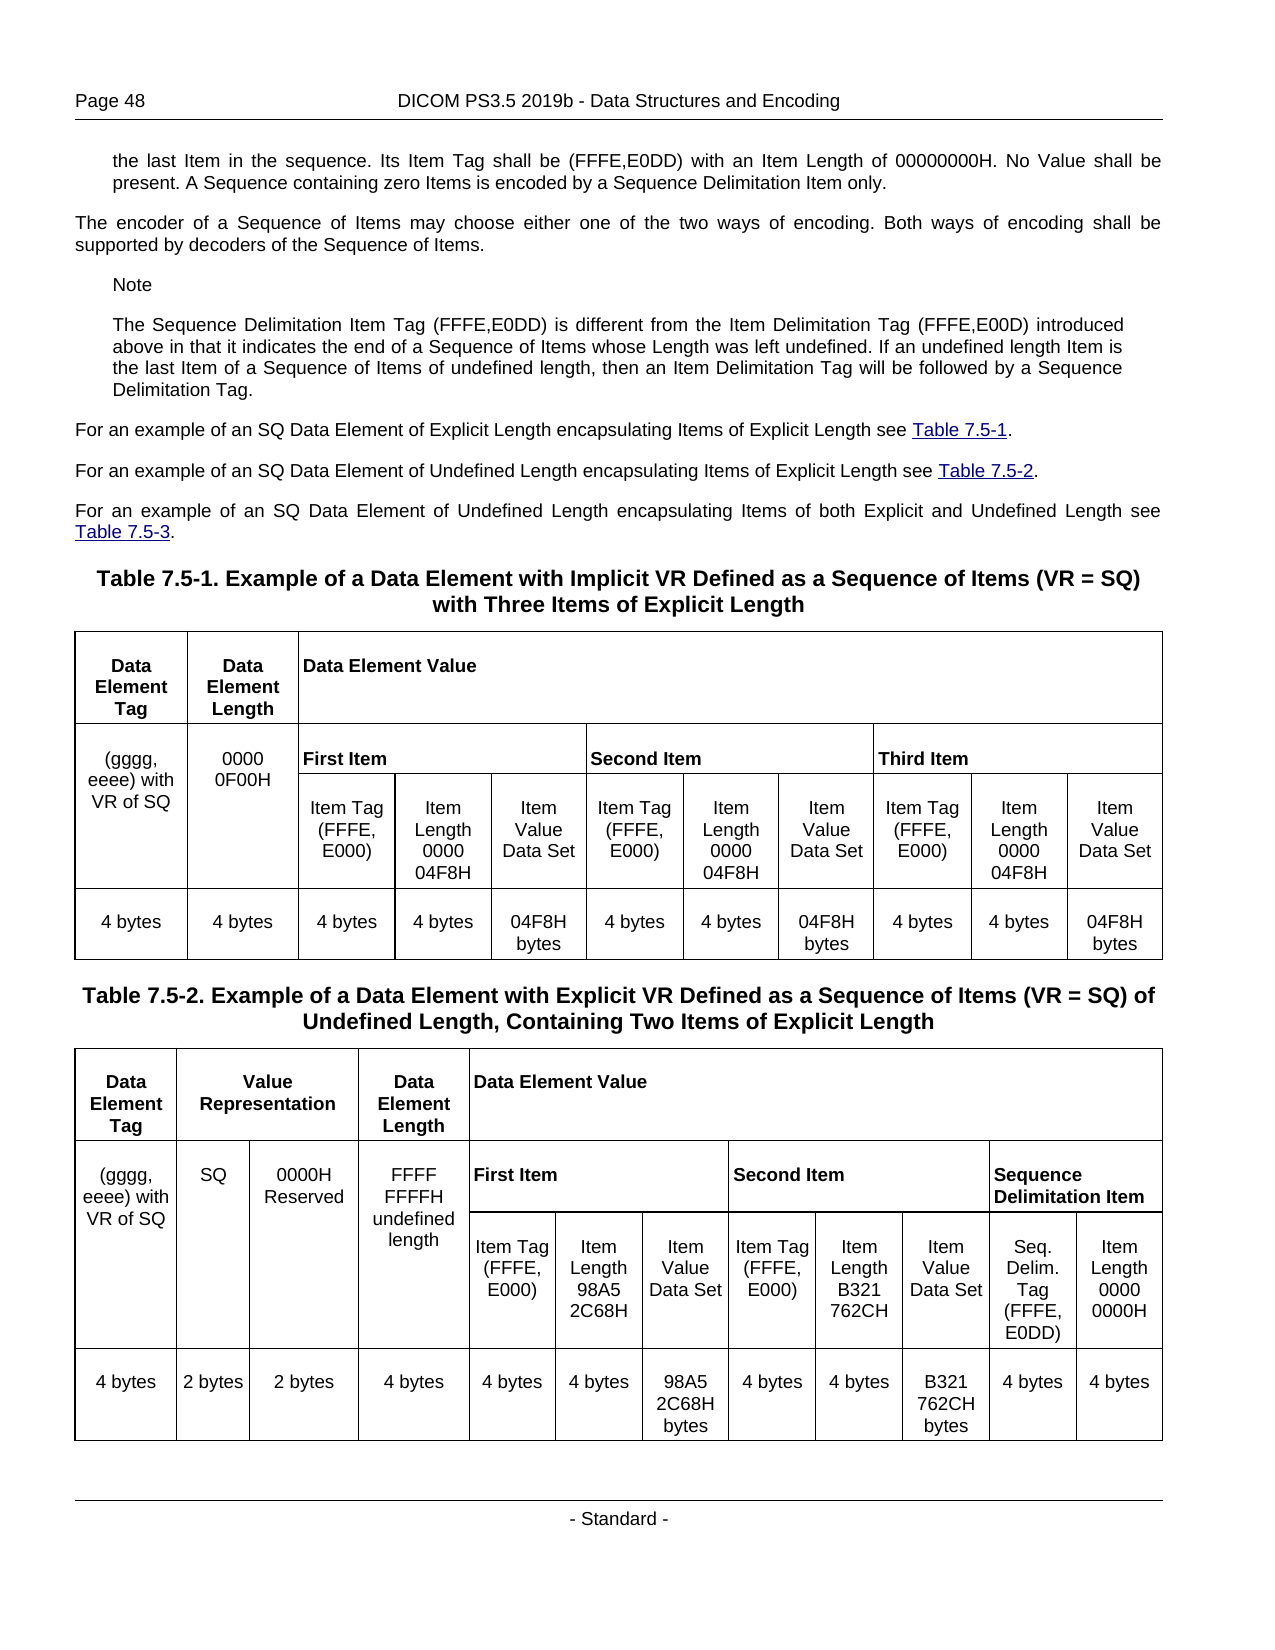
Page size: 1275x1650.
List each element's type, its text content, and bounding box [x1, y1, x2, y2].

text The Sequence Delimitation Item Tag (FFFE,E0DD) is different from the Item Delimitation Tag (FFFE,E00D) introduced above in that it indicates the end of a Sequence of Items whose Length was left undefined. If an undefined length Item is the last Item of a Sequence of Items of undefined length, then an Item Delimitation Tag will be followed by a Sequence Delimitation Tag. [112, 314, 1125, 400]
text Table 7.5-2. Example of a Data Element with Explicit VR Defined as a Sequence of Items (VR = SQ) of Undefined Length, Containing Two Items of Explicit Length [75, 982, 1162, 1034]
table_cell 0000H Reserved [250, 1141, 358, 1347]
table_cell 4 bytes [972, 889, 1067, 959]
table_cell 4 bytes [729, 1349, 815, 1440]
table_cell Item Value Data Set [903, 1213, 989, 1347]
table_cell SQ [177, 1141, 249, 1347]
table_cell Item Value Data Set [1068, 774, 1162, 887]
text The encoder of a Sequence of Items may choose either one of the two ways of encoding. Both ways of encoding shall be supported by decoders of the Sequence of Items. [75, 212, 1162, 255]
table_cell Item Length 0000 04F8H [972, 774, 1067, 887]
table_cell 4 bytes [396, 889, 491, 959]
table_cell (gggg, eeee) with VR of SQ [76, 724, 187, 887]
table_cell 2 bytes [250, 1349, 358, 1440]
text For an example of an SQ Data Element of Explicit Length encapsulating Items of Explicit Length see Table 7.5-1. [75, 419, 1162, 441]
table_cell Sequence Delimitation Item [990, 1141, 1162, 1211]
table_header Data Element Length [359, 1049, 469, 1140]
table_cell 2 bytes [177, 1349, 249, 1440]
table_cell 4 bytes [1077, 1349, 1162, 1440]
table_cell 4 bytes [470, 1349, 555, 1440]
table_cell Item Tag (FFFE, E000) [299, 774, 394, 887]
table_cell 98A5 2C68H bytes [643, 1349, 728, 1440]
table_cell Seq. Delim. Tag (FFFE, E0DD) [990, 1213, 1076, 1347]
table_cell FFFF FFFFH undefined length [359, 1141, 469, 1347]
table_cell 4 bytes [188, 889, 298, 959]
text Note [112, 274, 1125, 295]
table_cell Second Item [729, 1141, 989, 1211]
table_cell Item Tag (FFFE, E000) [874, 774, 971, 887]
table_cell B321 762CH bytes [903, 1349, 989, 1440]
table_cell Item Value Data Set [779, 774, 873, 887]
table_cell 4 bytes [684, 889, 778, 959]
table_cell 4 bytes [587, 889, 683, 959]
table_cell (gggg, eeee) with VR of SQ [76, 1141, 176, 1347]
table_cell 4 bytes [816, 1349, 902, 1440]
table_cell Item Value Data Set [643, 1213, 728, 1347]
table_cell Item Tag (FFFE, E000) [729, 1213, 815, 1347]
table_cell 4 bytes [359, 1349, 469, 1440]
table_cell Item Tag (FFFE, E000) [470, 1213, 555, 1347]
table_header Data Element Value [299, 632, 1162, 723]
table_cell Item Length 0000 04F8H [396, 774, 491, 887]
table_cell Item Value Data Set [492, 774, 586, 887]
table_cell 4 bytes [299, 889, 394, 959]
table_cell 4 bytes [76, 889, 187, 959]
table_cell Second Item [587, 724, 873, 773]
table_cell Item Tag (FFFE, E000) [587, 774, 683, 887]
table_cell 4 bytes [874, 889, 971, 959]
table_cell Item Length 0000 0000H [1077, 1213, 1162, 1347]
table_cell 4 bytes [76, 1349, 176, 1440]
table_cell Item Length 0000 04F8H [684, 774, 778, 887]
table_header Data Element Length [188, 632, 298, 723]
table_cell First Item [470, 1141, 728, 1211]
text For an example of an SQ Data Element of Undefined Length encapsulating Items of both Explicit and Undefined Length see Table 7.5-3. [75, 500, 1162, 543]
text For an example of an SQ Data Element of Undefined Length encapsulating Items of Explicit Length see Table 7.5-2. [75, 459, 1162, 481]
table_cell 0000 0F00H [188, 724, 298, 887]
table_header Data Element Tag [76, 1049, 176, 1140]
table_cell 4 bytes [556, 1349, 642, 1440]
table_cell 04F8H bytes [1068, 889, 1162, 959]
text Table 7.5-1. Example of a Data Element with Implicit VR Defined as a Sequence of Items (VR = SQ) with Three Items of Explicit Length [75, 565, 1162, 617]
table_cell First Item [299, 724, 586, 773]
table_cell Item Length 98A5 2C68H [556, 1213, 642, 1347]
table_cell 04F8H bytes [779, 889, 873, 959]
table_header Data Element Value [470, 1049, 1162, 1140]
table_cell 4 bytes [990, 1349, 1076, 1440]
table_header Data Element Tag [76, 632, 187, 723]
table_cell Item Length B321 762CH [816, 1213, 902, 1347]
table_cell Third Item [874, 724, 1162, 773]
table_header Value Representation [177, 1049, 358, 1140]
table_cell 04F8H bytes [492, 889, 586, 959]
text the last Item in the sequence. Its Item Tag shall be (FFFE,E0DD) with an Item Length of 00000000H. No Value shall be present. A Sequence containing zero Items is encoded by a Sequence Delimitation Item only. [75, 150, 1162, 193]
